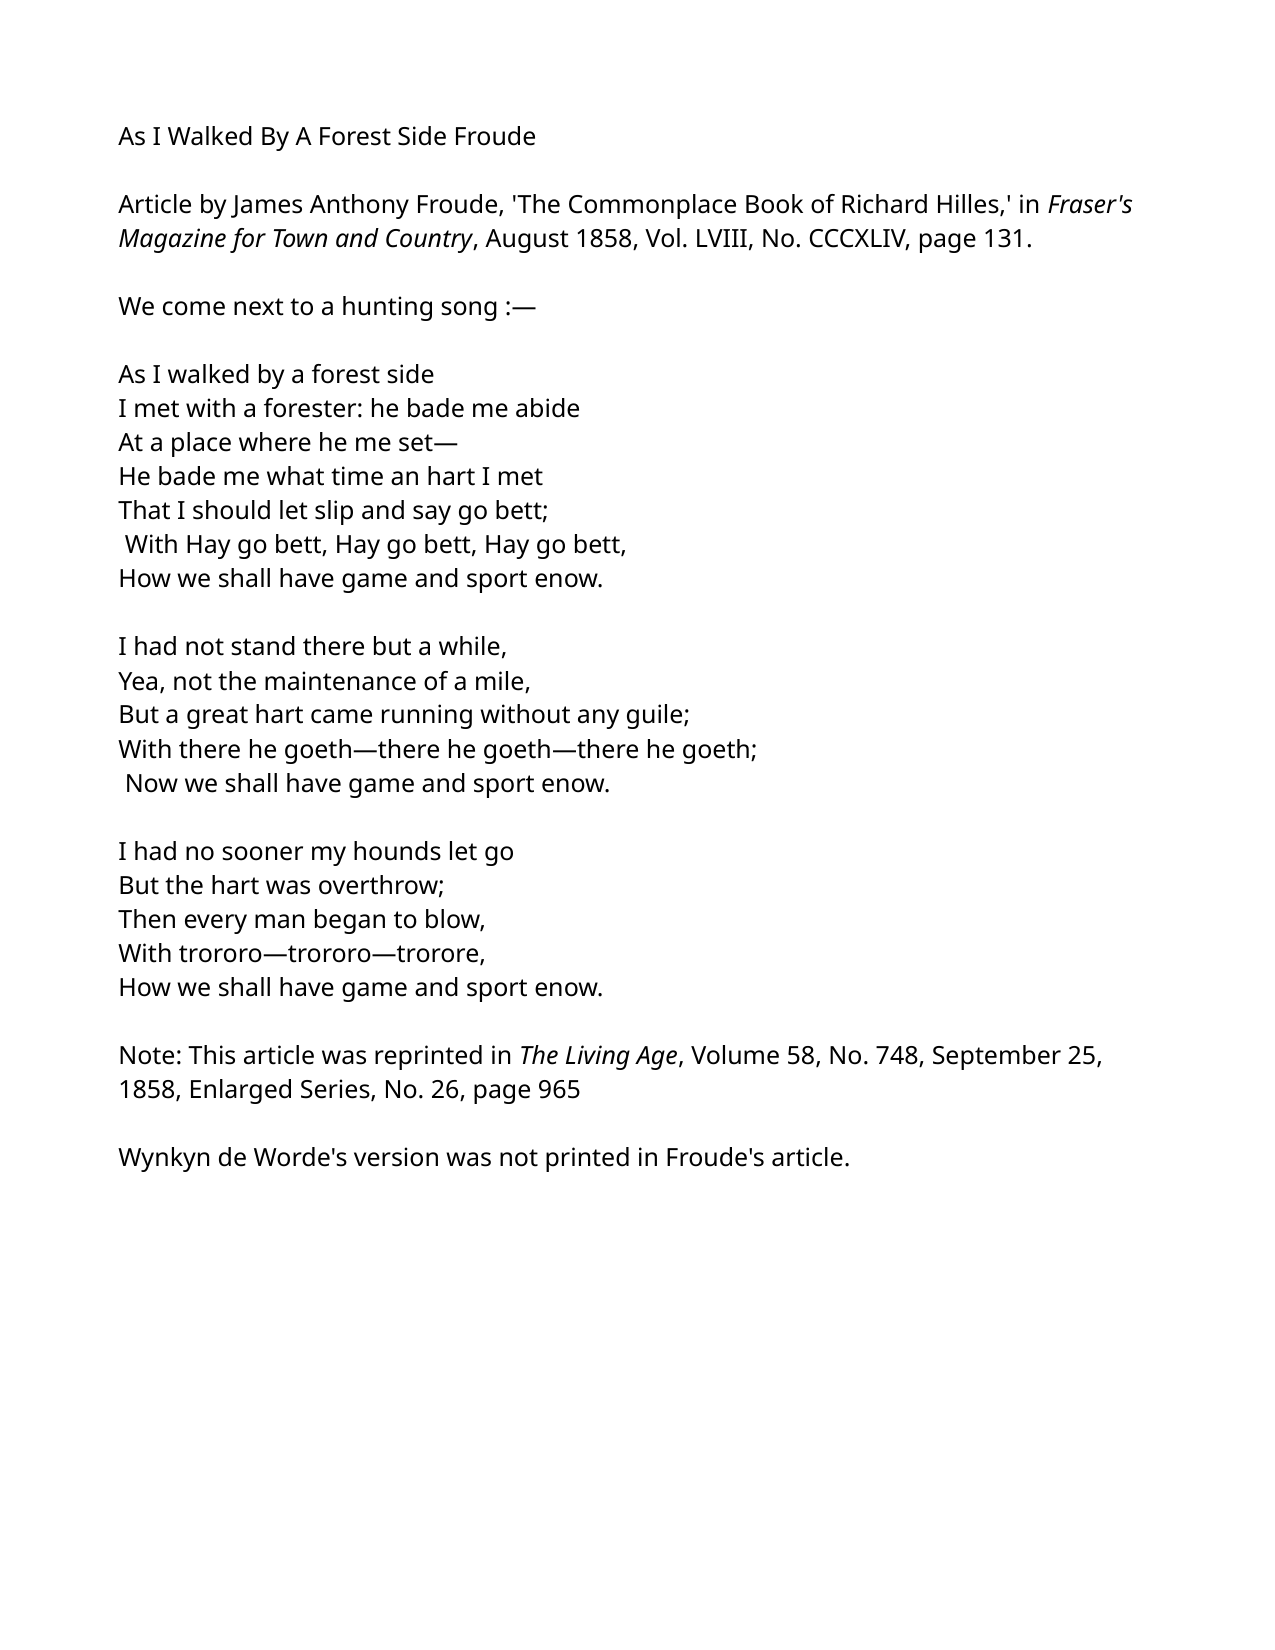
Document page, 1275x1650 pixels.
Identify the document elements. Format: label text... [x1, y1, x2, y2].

text Then every man began to blow, [118, 902, 1157, 936]
text As I Walked By A Forest Side Froude [118, 118, 1157, 152]
text With Hay go bett, Hay go bett, Hay go bett, [118, 527, 1157, 561]
text But the hart was overthrow; [118, 867, 1157, 902]
text I had not stand there but a while, [118, 629, 1157, 663]
text With trororo—trororo—trorore, [118, 936, 1157, 970]
text We come next to a hunting song :— [118, 288, 1157, 322]
text I had no sooner my hounds let go [118, 833, 1157, 867]
text Note: This article was reprinted in The Living Age, Volume 58, No. 748, September 25, 1858, Enlarged Series, No. 26, page 965 [118, 1038, 1157, 1106]
text Article by James Anthony Froude, 'The Commonplace Book of Richard Hilles,' in Fraser's Magazine for Town and Country, August 1858, Vol. LVIII, No. CCCXLIV, page 131. [118, 186, 1157, 254]
text Yea, not the maintenance of a mile, [118, 663, 1157, 697]
text Now we shall have game and sport enow. [118, 765, 1157, 799]
text With there he goeth—there he goeth—there he goeth; [118, 731, 1157, 765]
text He bade me what time an hart I met [118, 459, 1157, 493]
text Wynkyn de Worde's version was not printed in Froude's article. [118, 1140, 1157, 1174]
text That I should let slip and say go bett; [118, 493, 1157, 527]
text As I walked by a forest side [118, 357, 1157, 391]
text But a great hart came running without any guile; [118, 697, 1157, 731]
text I met with a forester: he bade me abide [118, 391, 1157, 425]
text How we shall have game and sport enow. [118, 970, 1157, 1004]
text At a place where he me set— [118, 425, 1157, 459]
text How we shall have game and sport enow. [118, 561, 1157, 595]
